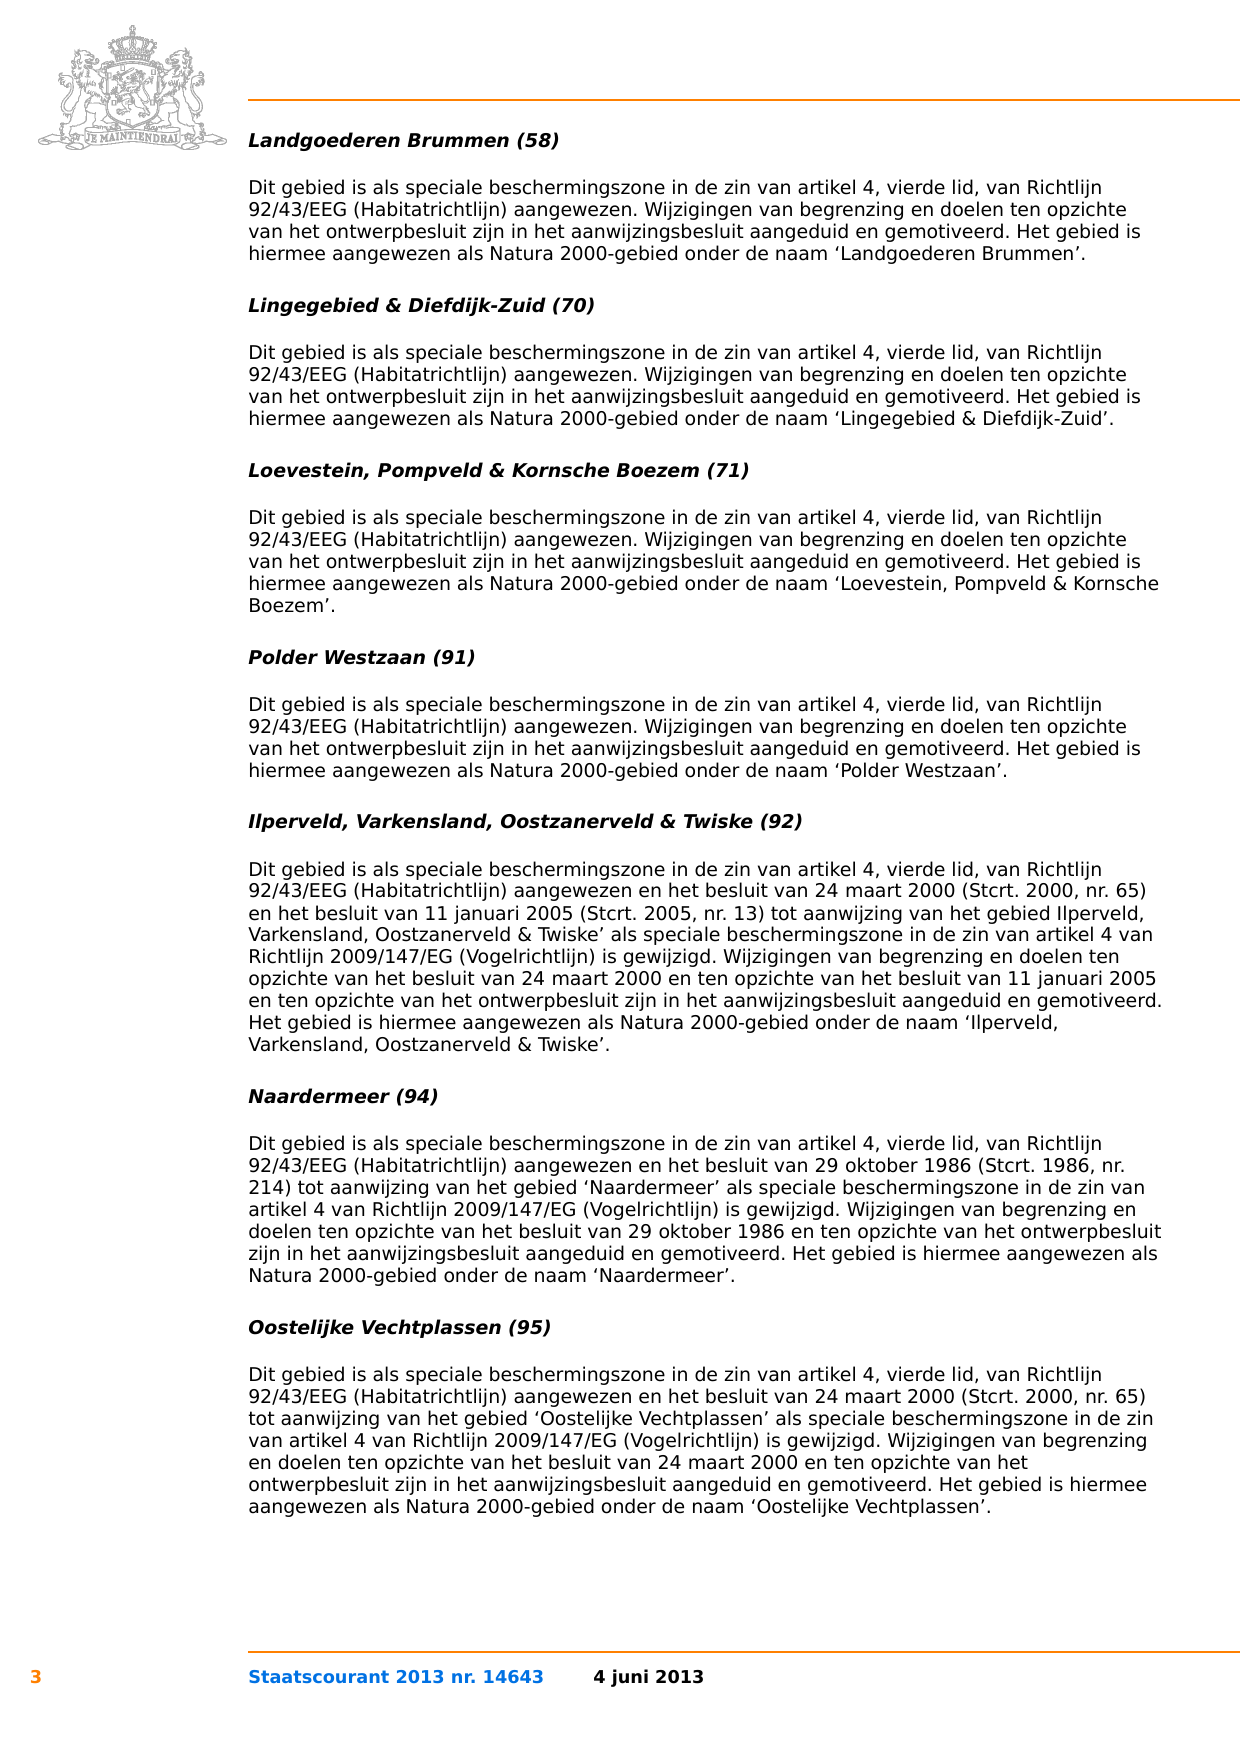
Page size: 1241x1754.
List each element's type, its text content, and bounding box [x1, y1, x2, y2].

subtitle Landgoederen Brummen (58) [248, 130, 1163, 152]
subtitle Lingegebied & Diefdijk-Zuid (70) [248, 295, 1163, 317]
subtitle Polder Westzaan (91) [248, 647, 1163, 668]
text Dit gebied is als speciale beschermingszone in de zin van artikel 4, vierde lid, van Richtlijn 92/43/EEG (Habitatrichtlijn) aangewezen. Wijzigingen van begrenzing en doelen ten opzichte van het ontwerpbesluit zijn in het aanwijzingsbesluit aangeduid en gemotiveerd. Het gebied is hiermee aangewezen als Natura 2000-gebied onder de naam ‘Loevestein, Pompveld & Kornsche Boezem’. [248, 507, 1163, 617]
subtitle Oostelijke Vechtplassen (95) [248, 1317, 1163, 1339]
text Dit gebied is als speciale beschermingszone in de zin van artikel 4, vierde lid, van Richtlijn 92/43/EEG (Habitatrichtlijn) aangewezen. Wijzigingen van begrenzing en doelen ten opzichte van het ontwerpbesluit zijn in het aanwijzingsbesluit aangeduid en gemotiveerd. Het gebied is hiermee aangewezen als Natura 2000-gebied onder de naam ‘Landgoederen Brummen’. [248, 177, 1163, 265]
text Dit gebied is als speciale beschermingszone in de zin van artikel 4, vierde lid, van Richtlijn 92/43/EEG (Habitatrichtlijn) aangewezen. Wijzigingen van begrenzing en doelen ten opzichte van het ontwerpbesluit zijn in het aanwijzingsbesluit aangeduid en gemotiveerd. Het gebied is hiermee aangewezen als Natura 2000-gebied onder de naam ‘Lingegebied & Diefdijk-Zuid’. [248, 342, 1163, 430]
text Dit gebied is als speciale beschermingszone in de zin van artikel 4, vierde lid, van Richtlijn 92/43/EEG (Habitatrichtlijn) aangewezen en het besluit van 24 maart 2000 (Stcrt. 2000, nr. 65) tot aanwijzing van het gebied ‘Oostelijke Vechtplassen’ als speciale beschermingszone in de zin van artikel 4 van Richtlijn 2009/147/EG (Vogelrichtlijn) is gewijzigd. Wijzigingen van begrenzing en doelen ten opzichte van het besluit van 24 maart 2000 en ten opzichte van het ontwerpbesluit zijn in het aanwijzingsbesluit aangeduid en gemotiveerd. Het gebied is hiermee aangewezen als Natura 2000-gebied onder de naam ‘Oostelijke Vechtplassen’. [248, 1364, 1163, 1518]
subtitle Naardermeer (94) [248, 1086, 1163, 1108]
picture [38, 25, 227, 150]
text Dit gebied is als speciale beschermingszone in de zin van artikel 4, vierde lid, van Richtlijn 92/43/EEG (Habitatrichtlijn) aangewezen en het besluit van 29 oktober 1986 (Stcrt. 1986, nr. 214) tot aanwijzing van het gebied ‘Naardermeer’ als speciale beschermingszone in de zin van artikel 4 van Richtlijn 2009/147/EG (Vogelrichtlijn) is gewijzigd. Wijzigingen van begrenzing en doelen ten opzichte van het besluit van 29 oktober 1986 en ten opzichte van het ontwerpbesluit zijn in het aanwijzingsbesluit aangeduid en gemotiveerd. Het gebied is hiermee aangewezen als Natura 2000-gebied onder de naam ‘Naardermeer’. [248, 1133, 1163, 1287]
text Dit gebied is als speciale beschermingszone in de zin van artikel 4, vierde lid, van Richtlijn 92/43/EEG (Habitatrichtlijn) aangewezen en het besluit van 24 maart 2000 (Stcrt. 2000, nr. 65) en het besluit van 11 januari 2005 (Stcrt. 2005, nr. 13) tot aanwijzing van het gebied Ilperveld, Varkensland, Oostzanerveld & Twiske’ als speciale beschermingszone in de zin van artikel 4 van Richtlijn 2009/147/EG (Vogelrichtlijn) is gewijzigd. Wijzigingen van begrenzing en doelen ten opzichte van het besluit van 24 maart 2000 en ten opzichte van het besluit van 11 januari 2005 en ten opzichte van het ontwerpbesluit zijn in het aanwijzingsbesluit aangeduid en gemotiveerd. Het gebied is hiermee aangewezen als Natura 2000-gebied onder de naam ‘Ilperveld, Varkensland, Oostzanerveld & Twiske’. [248, 858, 1163, 1056]
text Dit gebied is als speciale beschermingszone in de zin van artikel 4, vierde lid, van Richtlijn 92/43/EEG (Habitatrichtlijn) aangewezen. Wijzigingen van begrenzing en doelen ten opzichte van het ontwerpbesluit zijn in het aanwijzingsbesluit aangeduid en gemotiveerd. Het gebied is hiermee aangewezen als Natura 2000-gebied onder de naam ‘Polder Westzaan’. [248, 693, 1163, 781]
subtitle Loevestein, Pompveld & Kornsche Boezem (71) [248, 460, 1163, 482]
subtitle Ilperveld, Varkensland, Oostzanerveld & Twiske (92) [248, 811, 1163, 833]
